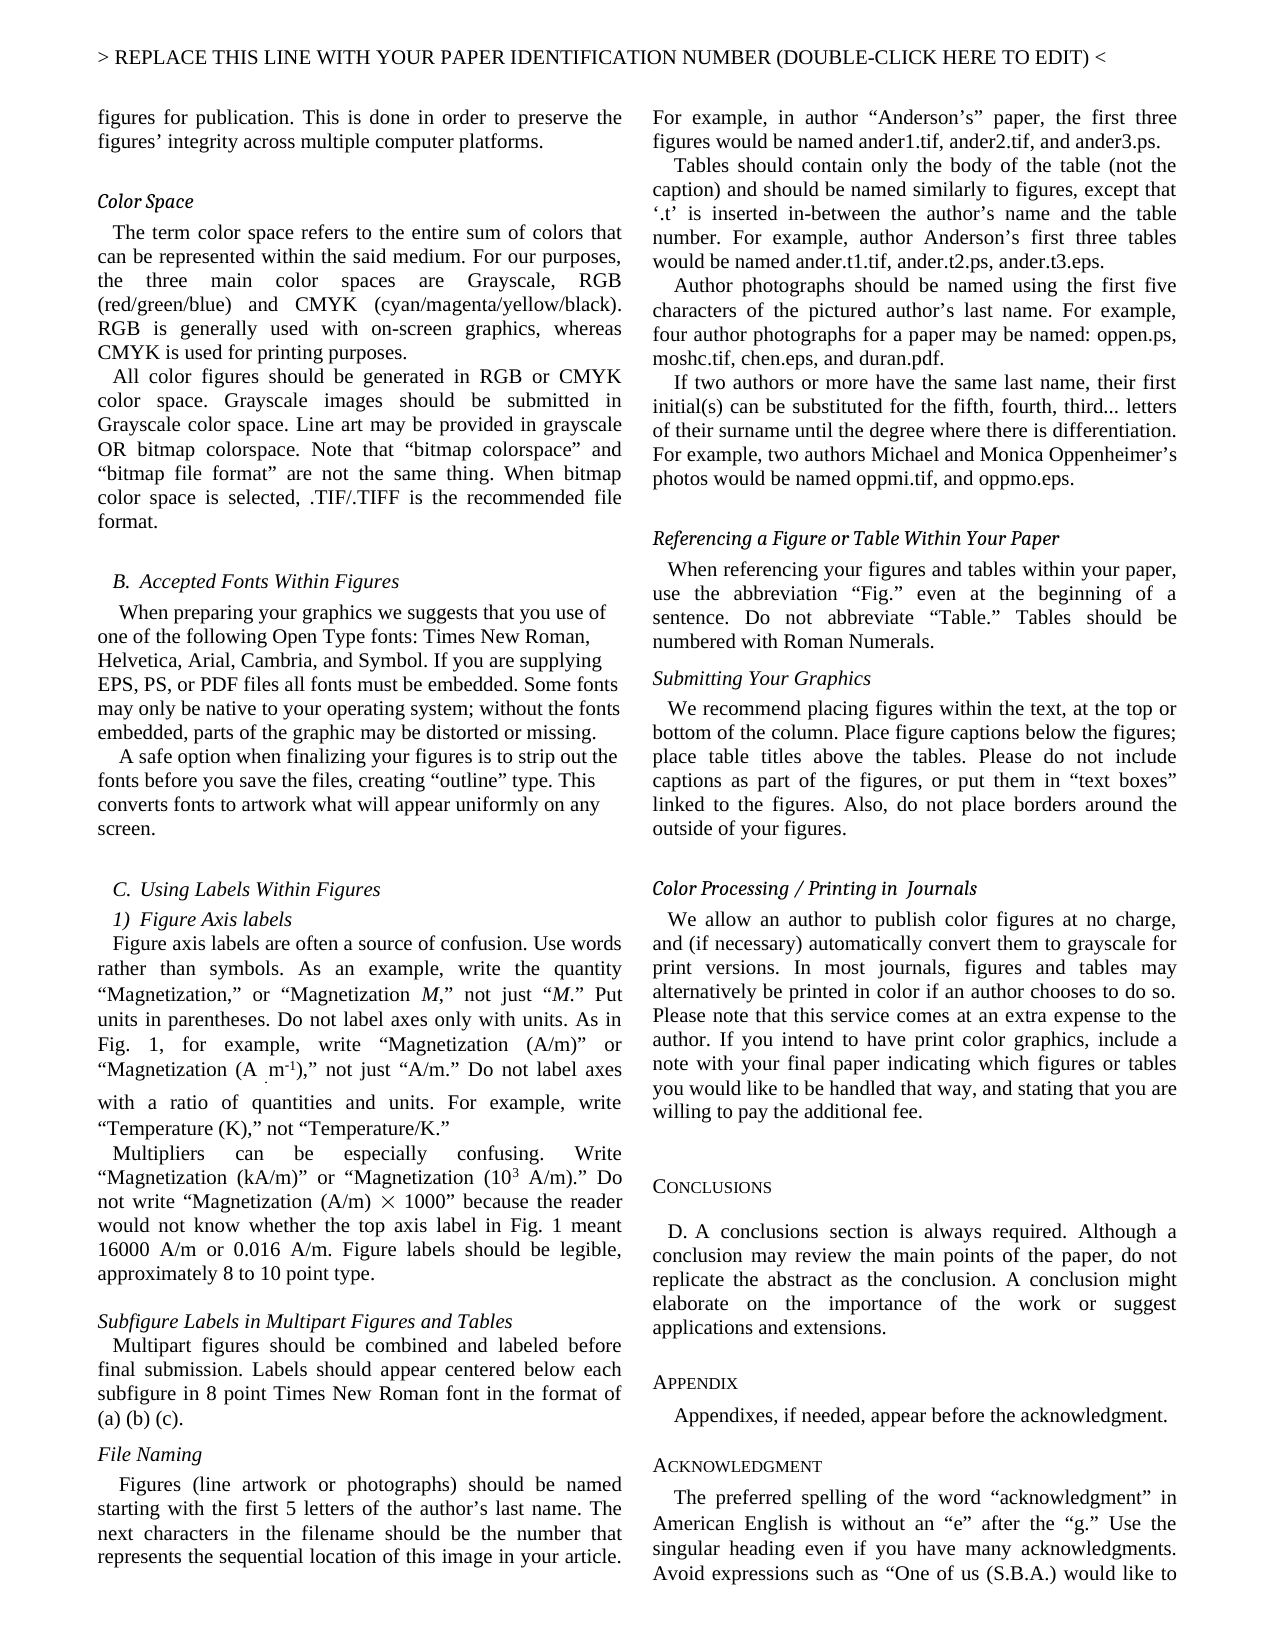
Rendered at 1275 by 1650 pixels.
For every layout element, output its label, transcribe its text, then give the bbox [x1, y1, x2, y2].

text Figures (line artwork or photographs) should be named starting with the first 5 letters of the author’s last name. The next characters in the filename should be the number that represents the sequential location of this image in your article. [97, 1472, 622, 1568]
subtitle Figure Axis labels [97, 907, 622, 931]
text When preparing your graphics we suggests that you use of one of the following Open Type fonts: Times New Roman, Helvetica, Arial, Cambria, and Symbol. If you are supplying EPS, PS, or PDF files all fonts must be embedded. Some fonts may only be native to your operating system; without the fonts embedded, parts of the graphic may be distorted or missing. [97, 599, 622, 744]
text Appendix [652, 1370, 1177, 1394]
subtitle File Naming [97, 1442, 622, 1466]
text A safe option when finalizing your figures is to strip out the fonts before you save the files, creating “outline” type. This converts fonts to artwork what will appear uniformly on any screen. [97, 744, 622, 840]
text We recommend placing figures within the text, at the top or bottom of the column. Place figure captions below the figures; place table titles above the tables. Please do not include captions as part of the figures, or put them in “text boxes” linked to the figures. Also, do not place borders around the outside of your figures. [652, 696, 1177, 840]
text We allow an author to publish color figures at no charge, and (if necessary) automatically convert them to grayscale for print versions. In most journals, figures and tables may alternatively be printed in color if an author chooses to do so. Please note that this service comes at an extra expense to the author. If you intend to have print color graphics, include a note with your final paper indicating which figures or tables you would like to be handled that way, and stating that you are willing to pay the additional fee. [652, 907, 1177, 1123]
text For example, in author “Anderson’s” paper, the first three figures would be named ander1.tif, ander2.tif, and ander3.ps. [652, 105, 1177, 153]
text Appendixes, if needed, appear before the acknowledgment. [652, 1403, 1177, 1427]
subtitle Accepted Fonts Within Figures [97, 569, 622, 593]
subtitle Subfigure Labels in Multipart Figures and Tables [97, 1309, 622, 1333]
text If two authors or more have the same last name, their first initial(s) can be substituted for the fifth, fourth, third... letters of their surname until the degree where there is differentiation. For example, two authors Michael and Monica Oppenheimer’s photos would be named oppmi.tif, and oppmo.eps. [652, 370, 1177, 490]
subtitle Color Processing / Printing in Journals [652, 877, 1177, 901]
text Multipliers can be especially confusing. Write “Magnetization (kA/m)” or “Magnetization (103 A/m).” Do not write “Magnetization (A/m)  1000” because the reader would not know whether the top axis label in Fig. 1 meant 16000 A/m or 0.016 A/m. Figure labels should be legible, approximately 8 to 10 point type. [97, 1141, 622, 1285]
subtitle Color Space [97, 190, 622, 214]
text All color figures should be generated in RGB or CMYK color space. Grayscale images should be submitted in Grayscale color space. Line art may be provided in grayscale OR bitmap colorspace. Note that “bitmap colorspace” and “bitmap file format” are not the same thing. When bitmap color space is selected, .TIF/.TIFF is the recommended file format. [97, 364, 622, 533]
text figures for publication. This is done in order to preserve the figures’ integrity across multiple computer platforms. [97, 105, 622, 153]
subtitle Submitting Your Graphics [652, 666, 1177, 689]
subtitle Conclusions [652, 1174, 1177, 1198]
subtitle Referencing a Figure or Table Within Your Paper [652, 527, 1177, 551]
text Multipart figures should be combined and labeled before final submission. Labels should appear centered below each subfigure in 8 point Times New Roman font in the format of (a) (b) (c). [97, 1333, 622, 1429]
text Tables should contain only the body of the table (not the caption) and should be named similarly to figures, except that ‘.t’ is inserted in-between the author’s name and the table number. For example, author Anderson’s first three tables would be named ander.t1.tif, ander.t2.ps, ander.t3.eps. [652, 153, 1177, 273]
text Author photographs should be named using the first five characters of the pictured author’s last name. For example, four author photographs for a paper may be named: oppen.ps, moshc.tif, chen.eps, and duran.pdf. [652, 273, 1177, 370]
text The preferred spelling of the word “acknowledgment” in American English is without an “e” after the “g.” Use the singular heading even if you have many acknowledgments. Avoid expressions such as “One of us (S.B.A.) would like to [652, 1485, 1177, 1585]
subtitle A conclusions section is always required. Although a conclusion may review the main points of the paper, do not replicate the abstract as the conclusion. A conclusion might elaborate on the importance of the work or suggest applications and extensions. [652, 1219, 1177, 1339]
text Figure axis labels are often a source of confusion. Use words rather than symbols. As an example, write the quantity “Magnetization,” or “Magnetization M,” not just “M.” Put units in parentheses. Do not label axes only with units. As in Fig. 1, for example, write “Magnetization (A/m)” or “Magnetization (Am1),” not just “A/m.” Do not label axes with a ratio of quantities and units. For example, write “Temperature (K),” not “Temperature/K.” [97, 931, 622, 1139]
text When referencing your figures and tables within your paper, use the abbreviation “Fig.” even at the beginning of a sentence. Do not abbreviate “Table.” Tables should be numbered with Roman Numerals. [652, 557, 1177, 653]
text Acknowledgment [652, 1453, 1177, 1477]
text The term color space refers to the entire sum of colors that can be represented within the said medium. For our purposes, the three main color spaces are Grayscale, RGB (red/green/blue) and CMYK (cyan/magenta/yellow/black). RGB is generally used with on-screen graphics, whereas CMYK is used for printing purposes. [97, 220, 622, 364]
subtitle Using Labels Within Figures [97, 877, 622, 901]
